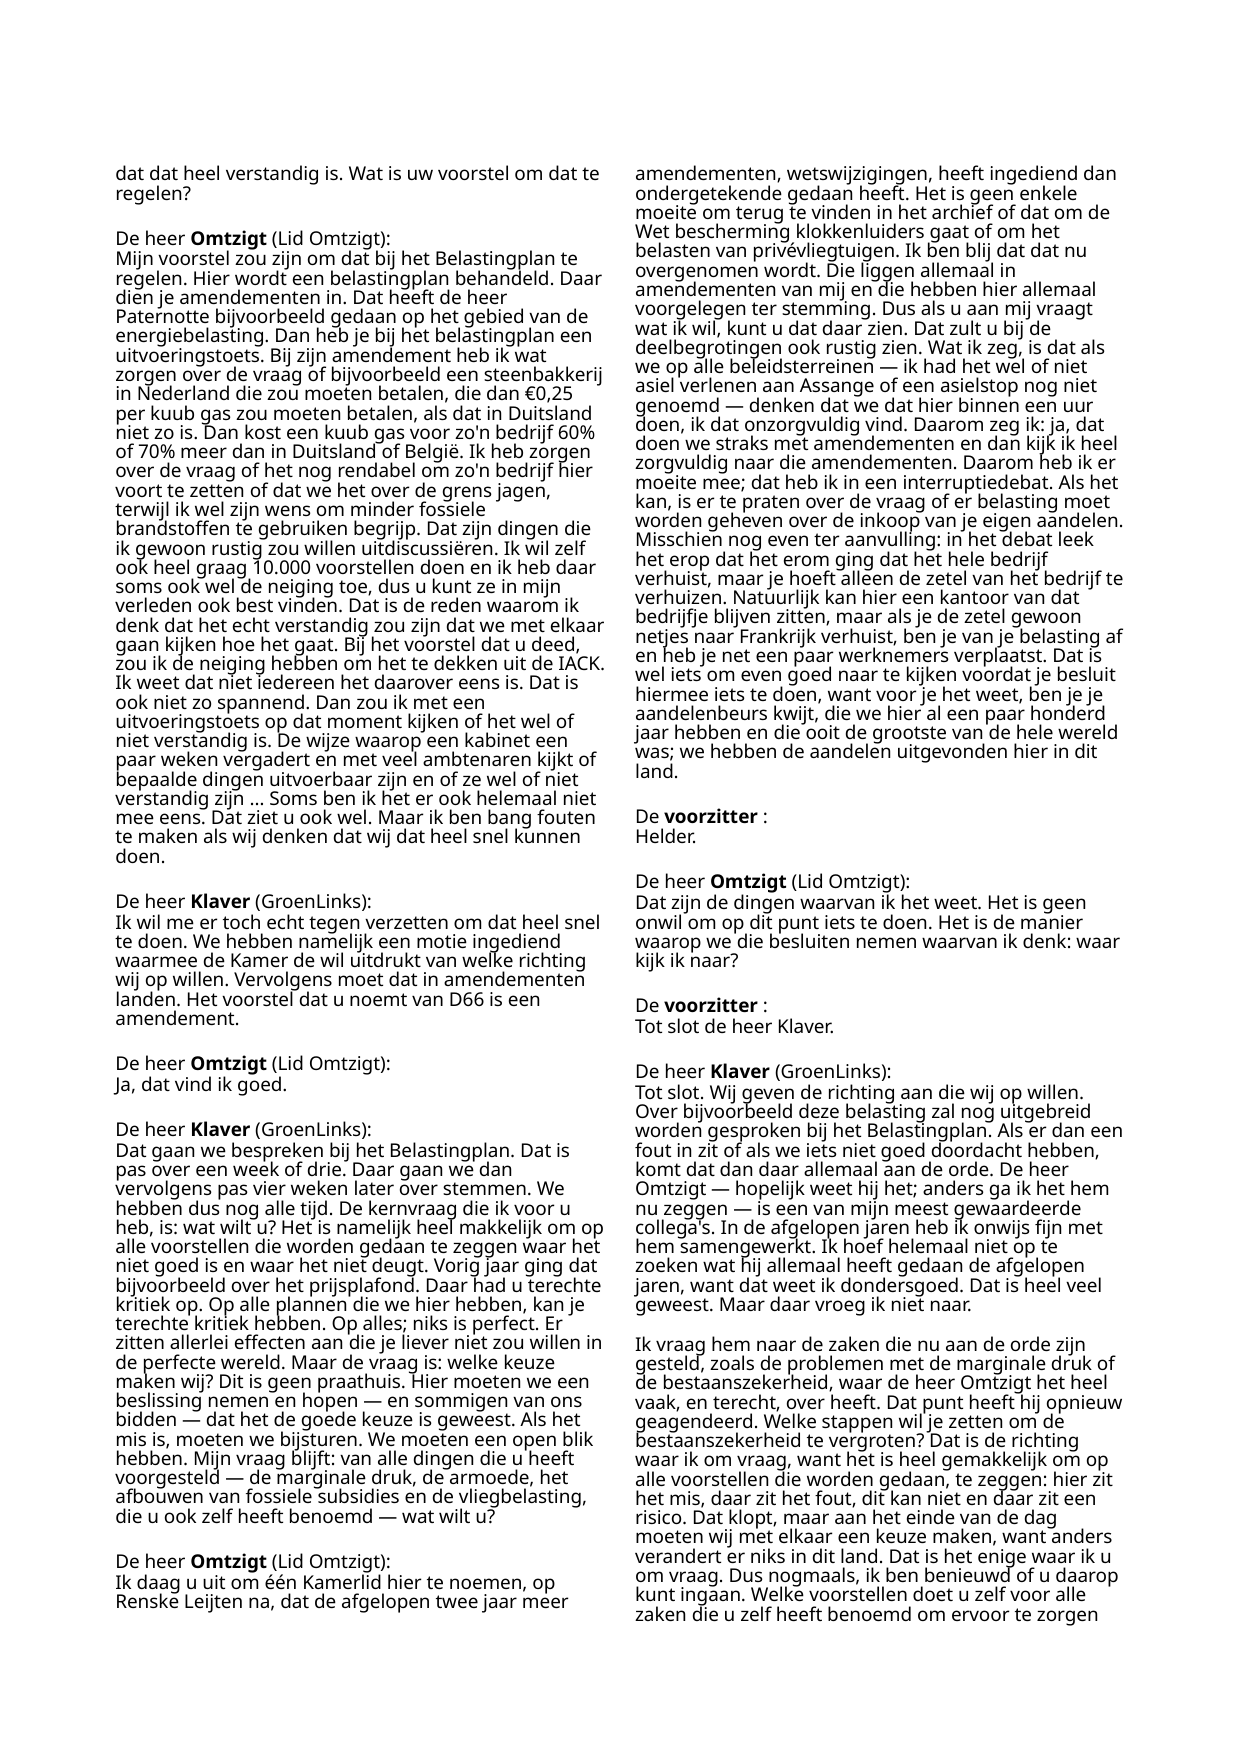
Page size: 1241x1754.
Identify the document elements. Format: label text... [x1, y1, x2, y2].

text Mijn voorstel zou zijn om dat bij het Belastingplan te regelen. Hier wordt een belastingplan behandeld. Daar dien je amendementen in. Dat heeft de heer Paternotte bijvoorbeeld gedaan op het gebied van de energiebelasting. Dan heb je bij het belastingplan een uitvoeringstoets. Bij zijn amendement heb ik wat zorgen over de vraag of bijvoorbeeld een steenbakkerij in Nederland die zou moeten betalen, die dan €0,25 per kuub gas zou moeten betalen, als dat in Duitsland niet zo is. Dan kost een kuub gas voor zo'n bedrijf 60% of 70% meer dan in Duitsland of België. Ik heb zorgen over de vraag of het nog rendabel om zo'n bedrijf hier voort te zetten of dat we het over de grens jagen, terwijl ik wel zijn wens om minder fossiele brandstoffen te gebruiken begrijp. Dat zijn dingen die ik gewoon rustig zou willen uitdiscussiëren. Ik wil zelf ook heel graag 10.000 voorstellen doen en ik heb daar soms ook wel de neiging toe, dus u kunt ze in mijn verleden ook best vinden. Dat is de reden waarom ik denk dat het echt verstandig zou zijn dat we met elkaar gaan kijken hoe het gaat. Bij het voorstel dat u deed, zou ik de neiging hebben om het te dekken uit de IACK. Ik weet dat niet iedereen het daarover eens is. Dat is ook niet zo spannend. Dan zou ik met een uitvoeringstoets op dat moment kijken of het wel of niet verstandig is. De wijze waarop een kabinet een paar weken vergadert en met veel ambtenaren kijkt of bepaalde dingen uitvoerbaar zijn en of ze wel of niet verstandig zijn … Soms ben ik het er ook helemaal niet mee eens. Dat ziet u ook wel. Maar ik ben bang fouten te maken als wij denken dat wij dat heel snel kunnen doen. [115, 250, 605, 867]
text Ik wil me er toch echt tegen verzetten om dat heel snel te doen. We hebben namelijk een motie ingediend waarmee de Kamer de wil uitdrukt van welke richting wij op willen. Vervolgens moet dat in amendementen landen. Het voorstel dat u noemt van D66 is een amendement. [115, 914, 605, 1029]
text Helder. [635, 828, 1125, 848]
text amendementen, wetswijzigingen, heeft ingediend dan ondergetekende gedaan heeft. Het is geen enkele moeite om terug te vinden in het archief of dat om de Wet bescherming klokkenluiders gaat of om het belasten van privévliegtuigen. Ik ben blij dat dat nu overgenomen wordt. Die liggen allemaal in amendementen van mij en die hebben hier allemaal voorgelegen ter stemming. Dus als u aan mij vraagt wat ik wil, kunt u dat daar zien. Dat zult u bij de deelbegrotingen ook rustig zien. Wat ik zeg, is dat als we op alle beleidsterreinen — ik had het wel of niet asiel verlenen aan Assange of een asielstop nog niet genoemd — denken dat we dat hier binnen een uur doen, ik dat onzorgvuldig vind. Daarom zeg ik: ja, dat doen we straks met amendementen en dan kijk ik heel zorgvuldig naar die amendementen. Daarom heb ik er moeite mee; dat heb ik in een interruptiedebat. Als het kan, is er te praten over de vraag of er belasting moet worden geheven over de inkoop van je eigen aandelen. Misschien nog even ter aanvulling: in het debat leek het erop dat het erom ging dat het hele bedrijf verhuist, maar je hoeft alleen de zetel van het bedrijf te verhuizen. Natuurlijk kan hier een kantoor van dat bedrijfje blijven zitten, maar als je de zetel gewoon netjes naar Frankrijk verhuist, ben je van je belasting af en heb je net een paar werknemers verplaatst. Dat is wel iets om even goed naar te kijken voordat je besluit hiermee iets te doen, want voor je het weet, ben je je aandelenbeurs kwijt, die we hier al een paar honderd jaar hebben en die ooit de grootste van de hele wereld was; we hebben de aandelen uitgevonden hier in dit land. [635, 165, 1125, 782]
text Ik vraag hem naar de zaken die nu aan de orde zijn gesteld, zoals de problemen met de marginale druk of de bestaanszekerheid, waar de heer Omtzigt het heel vaak, en terecht, over heeft. Dat punt heeft hij opnieuw geagendeerd. Welke stappen wil je zetten om de bestaanszekerheid te vergroten? Dat is de richting waar ik om vraag, want het is heel gemakkelijk om op alle voorstellen die worden gedaan, te zeggen: hier zit het mis, daar zit het fout, dit kan niet en daar zit een risico. Dat klopt, maar aan het einde van de dag moeten wij met elkaar een keuze maken, want anders verandert er niks in dit land. Dat is het enige waar ik u om vraag. Dus nogmaals, ik ben benieuwd of u daarop kunt ingaan. Welke voorstellen doet u zelf voor alle zaken die u zelf heeft benoemd om ervoor te zorgen [635, 1336, 1125, 1625]
text De heer Omtzigt (Lid Omtzigt): [115, 225, 605, 250]
text Tot slot. Wij geven de richting aan die wij op willen. Over bijvoorbeeld deze belasting zal nog uitgebreid worden gesproken bij het Belastingplan. Als er dan een fout in zit of als we iets niet goed doordacht hebben, komt dat dan daar allemaal aan de orde. De heer Omtzigt — hopelijk weet hij het; anders ga ik het hem nu zeggen — is een van mijn meest gewaardeerde collega's. In de afgelopen jaren heb ik onwijs fijn met hem samengewerkt. Ik hoef helemaal niet op te zoeken wat hij allemaal heeft gedaan de afgelopen jaren, want dat weet ik dondersgoed. Dat is heel veel geweest. Maar daar vroeg ik niet naar. [635, 1084, 1125, 1315]
text De heer Omtzigt (Lid Omtzigt): [115, 1548, 605, 1574]
text De heer Omtzigt (Lid Omtzigt): [635, 869, 1125, 894]
text De heer Omtzigt (Lid Omtzigt): [115, 1050, 605, 1076]
text Ik daag u uit om één Kamerlid hier te noemen, op Renske Leijten na, dat de afgelopen twee jaar meer [115, 1574, 605, 1612]
text Ja, dat vind ik goed. [115, 1076, 605, 1095]
text De voorzitter : [635, 803, 1125, 828]
text Dat zijn de dingen waarvan ik het weet. Het is geen onwil om op dit punt iets te doen. Het is de manier waarop we die besluiten nemen waarvan ik denk: waar kijk ik naar? [635, 894, 1125, 971]
text De heer Klaver (GroenLinks): [115, 1116, 605, 1142]
text Tot slot de heer Klaver. [635, 1018, 1125, 1037]
text De heer Klaver (GroenLinks): [115, 888, 605, 914]
text Dat gaan we bespreken bij het Belastingplan. Dat is pas over een week of drie. Daar gaan we dan vervolgens pas vier weken later over stemmen. We hebben dus nog alle tijd. De kernvraag die ik voor u heb, is: wat wilt u? Het is namelijk heel makkelijk om op alle voorstellen die worden gedaan te zeggen waar het niet goed is en waar het niet deugt. Vorig jaar ging dat bijvoorbeeld over het prijsplafond. Daar had u terechte kritiek op. Op alle plannen die we hier hebben, kan je terechte kritiek hebben. Op alles; niks is perfect. Er zitten allerlei effecten aan die je liever niet zou willen in de perfecte wereld. Maar de vraag is: welke keuze maken wij? Dit is geen praathuis. Hier moeten we een beslissing nemen en hopen — en sommigen van ons bidden — dat het de goede keuze is geweest. Als het mis is, moeten we bijsturen. We moeten een open blik hebben. Mijn vraag blijft: van alle dingen die u heeft voorgesteld — de marginale druk, de armoede, het afbouwen van fossiele subsidies en de vliegbelasting, die u ook zelf heeft benoemd — wat wilt u? [115, 1142, 605, 1527]
text De heer Klaver (GroenLinks): [635, 1058, 1125, 1084]
text dat dat heel verstandig is. Wat is uw voorstel om dat te regelen? [115, 165, 605, 204]
text De voorzitter : [635, 992, 1125, 1018]
